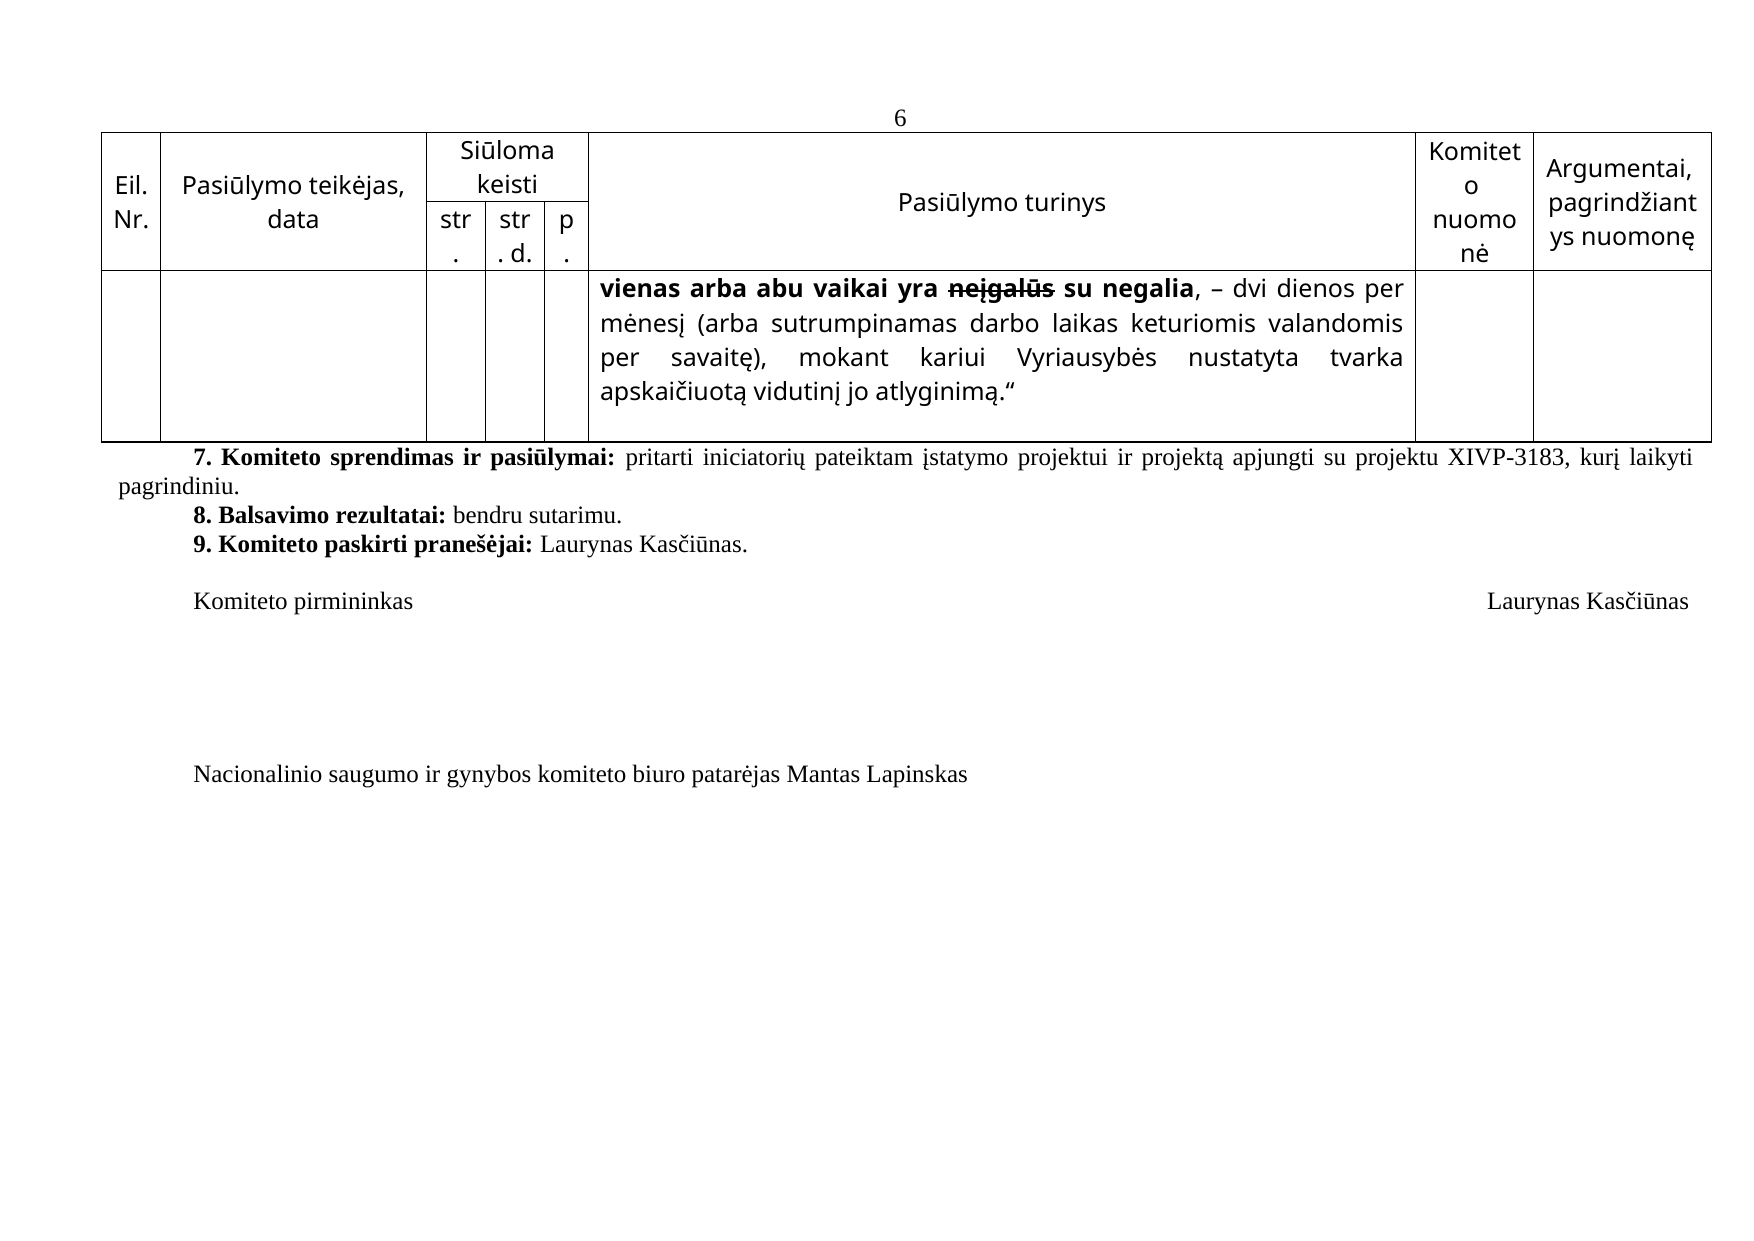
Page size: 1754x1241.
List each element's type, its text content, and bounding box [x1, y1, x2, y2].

subtitle 7. Komiteto sprendimas ir pasiūlymai: pritarti iniciatorių pateiktam įstatymo projektui ir projektą apjungti su projektu XIVP-3183, kurį laikyti pagrindiniu. [118, 443, 1695, 500]
table_cell p. [545, 202, 588, 270]
table_cell [161, 271, 426, 441]
table_cell [102, 271, 160, 441]
table_cell str. d. [486, 202, 544, 270]
table_cell [545, 271, 588, 441]
text Nacionalinio saugumo ir gynybos komiteto biuro patarėjas Mantas Lapinskas [118, 759, 1695, 787]
text 9. Komiteto paskirti pranešėjai: Laurynas Kasčiūnas. [118, 529, 1695, 557]
table_cell [486, 271, 544, 441]
table_header Eil. Nr. [102, 133, 160, 270]
table_cell str. [427, 202, 485, 270]
text 8. Balsavimo rezultatai: bendru sutarimu. [118, 500, 1695, 529]
table_header Siūloma keisti [427, 133, 588, 201]
table_header Pasiūlymo teikėjas, data [161, 133, 426, 270]
table_cell [427, 271, 485, 441]
table_header Argumentai, pagrindžiantys nuomonę [1534, 133, 1711, 270]
table_cell [1534, 271, 1711, 441]
table_cell vienas arba abu vaikai yra neįgalūs su negalia, – dvi dienos per mėnesį (arba sutrumpinamas darbo laikas keturiomis valandomis per savaitę), mokant kariui Vyriausybės nustatyta tvarka apskaičiuotą vidutinį jo atlyginimą.“ [589, 271, 1415, 441]
table_header Pasiūlymo turinys [589, 133, 1415, 270]
table_cell [1416, 271, 1533, 441]
text Komiteto pirmininkas Laurynas Kasčiūnas [118, 586, 1695, 644]
table_header Komiteto nuomonė [1416, 133, 1533, 270]
